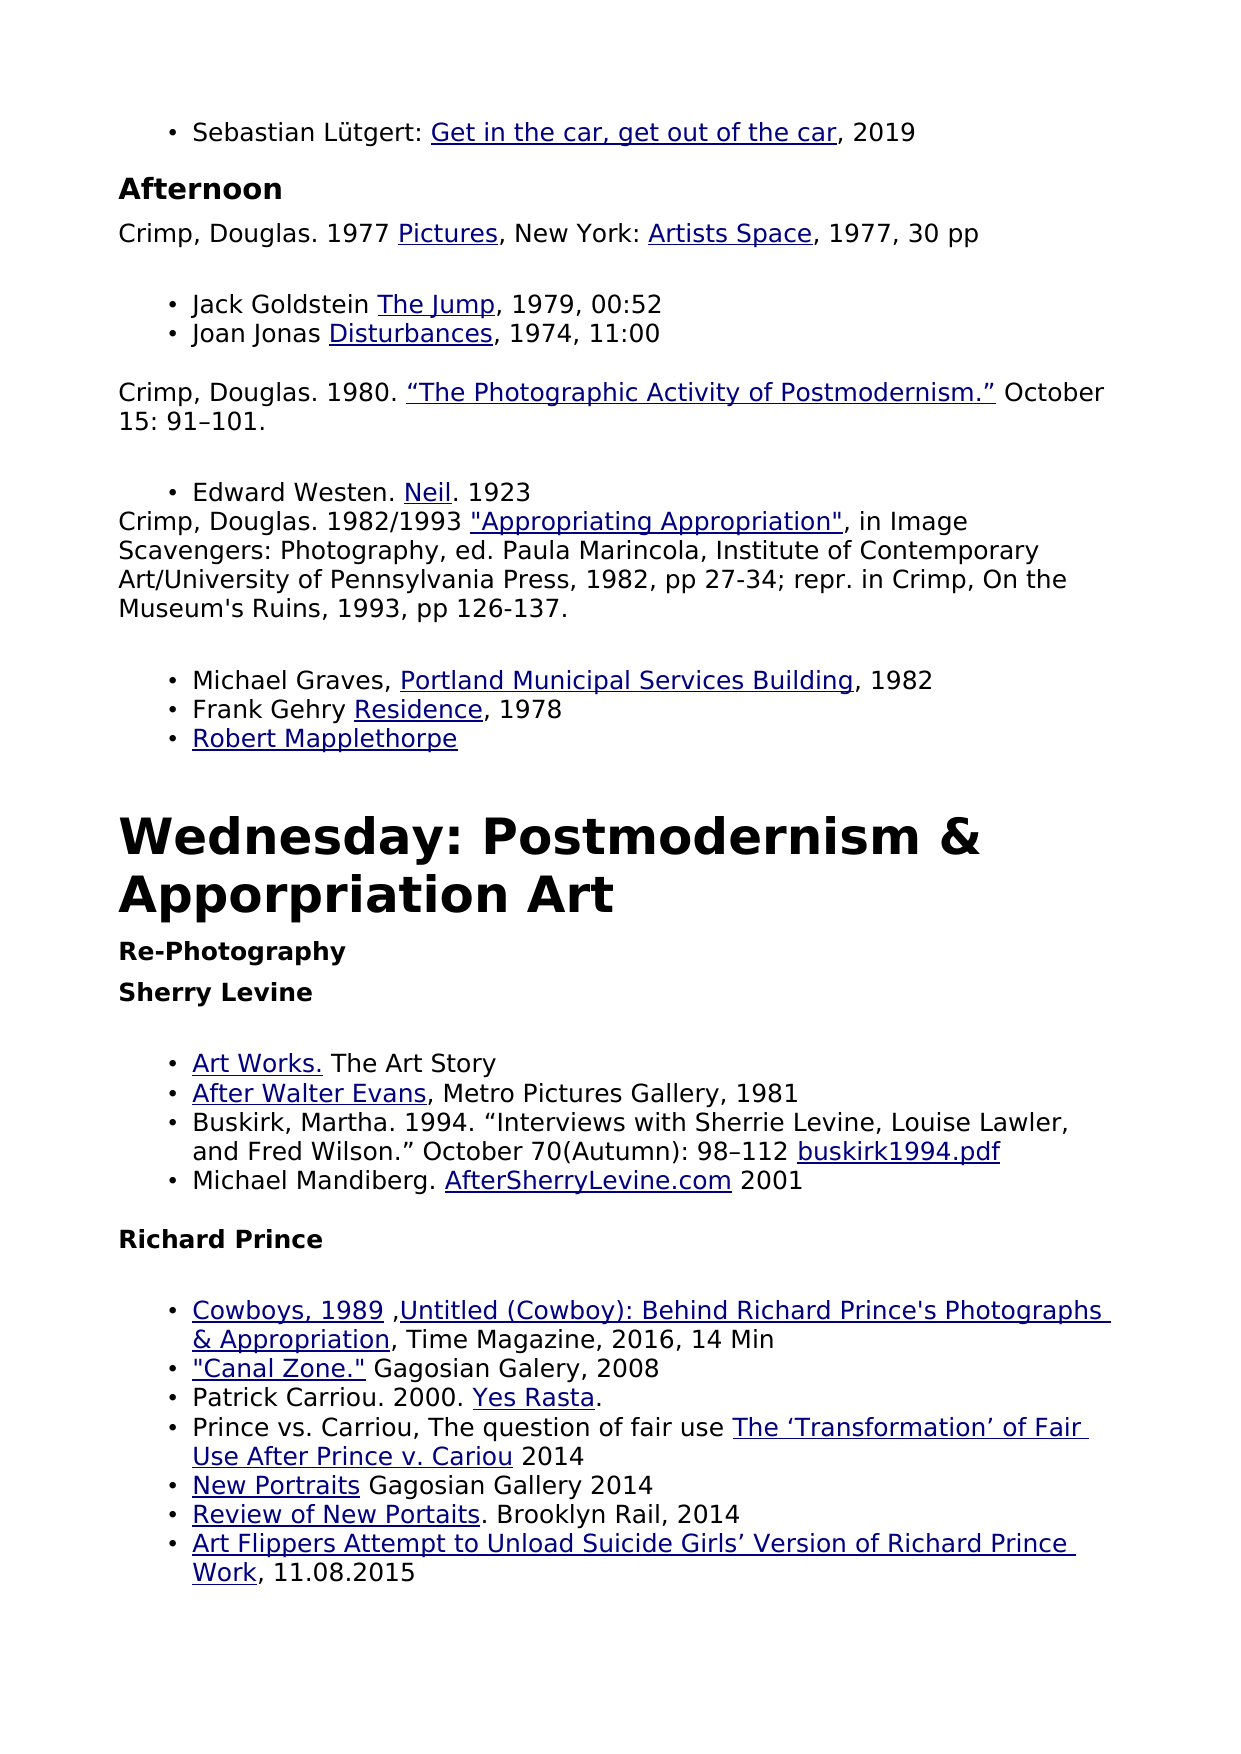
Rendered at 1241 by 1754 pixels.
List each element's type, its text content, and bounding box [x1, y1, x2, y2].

list Sebastian Lütgert: Get in the car, get out of the car, 2019 [177, 118, 1122, 147]
list After Walter Evans, Metro Pictures Gallery, 1981 [177, 1079, 1122, 1108]
list Robert Mapplethorpe [177, 724, 1122, 753]
list Cowboys, 1989 ,Untitled (Cowboy): Behind Richard Prince's Photographs & Appropriation, Time Magazine, 2016, 14 Min [177, 1296, 1122, 1354]
text Crimp, Douglas. 1977 Pictures, New York: Artists Space, 1977, 30 pp [118, 219, 1122, 248]
text Richard Prince [118, 1225, 1122, 1254]
list Prince vs. Carriou, The question of fair use The ‘Transformation’ of Fair Use After Prince v. Cariou 2014 [177, 1413, 1122, 1471]
list Patrick Carriou. 2000. Yes Rasta. [177, 1383, 1122, 1413]
list Joan Jonas Disturbances, 1974, 11:00 [177, 319, 1122, 348]
list Michael Mandiberg. AfterSherryLevine.com 2001 [177, 1166, 1122, 1195]
text Crimp, Douglas. 1982/1993 "Appropriating Appropriation", in Image Scavengers: Photography, ed. Paula Marincola, Institute of Contemporary Art/University of Pennsylvania Press, 1982, pp 27-34; repr. in Crimp, On the Museum's Ruins, 1993, pp 126-137. [118, 507, 1122, 624]
list Jack Goldstein The Jump, 1979, 00:52 [177, 290, 1122, 319]
list Michael Graves, Portland Municipal Services Building, 1982 [177, 666, 1122, 695]
list Art Flippers Attempt to Unload Suicide Girls’ Version of Richard Prince Work, 11.08.2015 [177, 1529, 1122, 1588]
text Crimp, Douglas. 1980. “The Photographic Activity of Postmodernism.” October 15: 91–101. [118, 378, 1122, 436]
list New Portraits Gagosian Gallery 2014 [177, 1471, 1122, 1500]
subtitle Afternoon [118, 172, 1122, 206]
list Review of New Portaits. Brooklyn Rail, 2014 [177, 1500, 1122, 1529]
subtitle Wednesday: Postmodernism & Apporpriation Art [118, 808, 1122, 924]
list Art Works. The Art Story [177, 1049, 1122, 1079]
list Edward Westen. Neil. 1923 [177, 478, 1122, 507]
text Re-Photography [118, 937, 1122, 966]
list Frank Gehry Residence, 1978 [177, 695, 1122, 724]
list Buskirk, Martha. 1994. “Interviews with Sherrie Levine, Louise Lawler, and Fred Wilson.” October 70(Autumn): 98–112 buskirk1994.pdf [177, 1108, 1122, 1166]
text Sherry Levine [118, 978, 1122, 1008]
list "Canal Zone." Gagosian Galery, 2008 [177, 1354, 1122, 1383]
